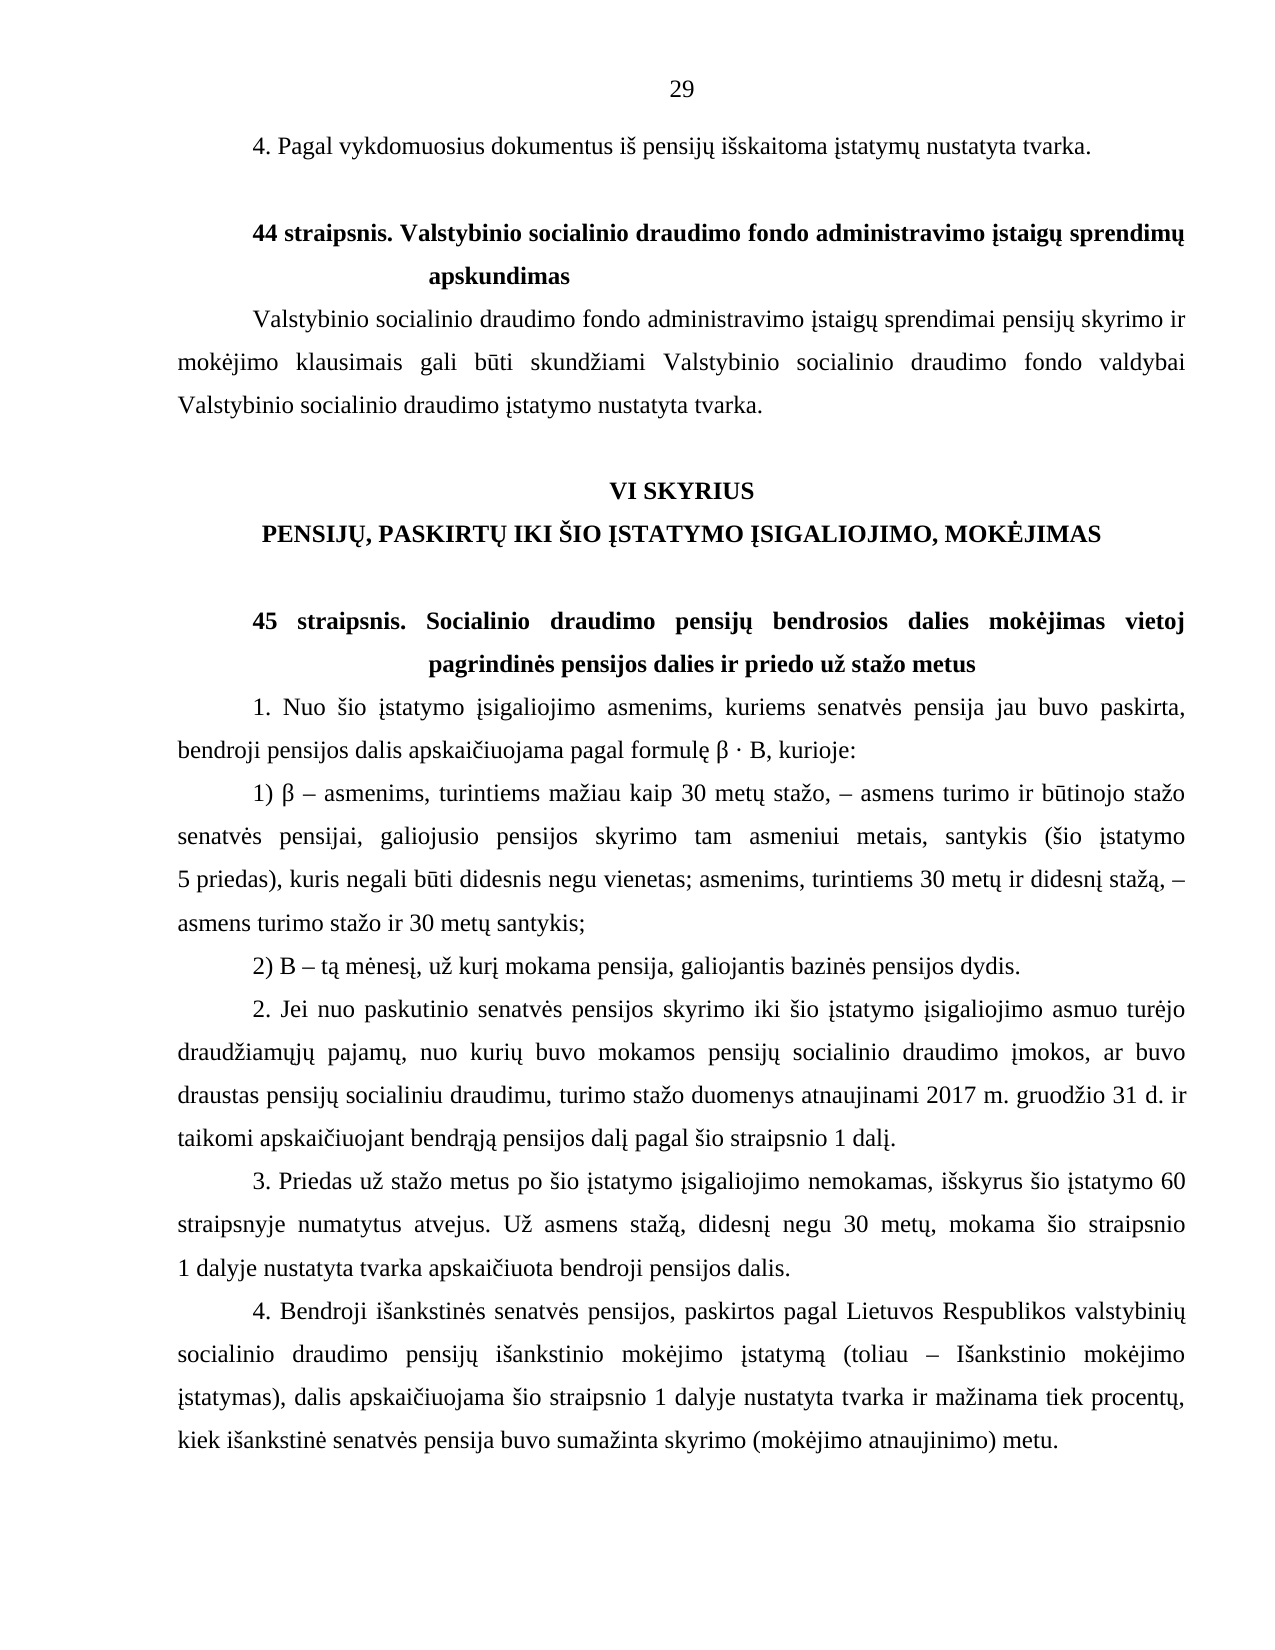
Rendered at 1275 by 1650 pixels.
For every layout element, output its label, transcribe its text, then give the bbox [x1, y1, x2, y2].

text 44 straipsnis. Valstybinio socialinio draudimo fondo administravimo įstaigų sprendimų apskundimas [252, 218, 1186, 289]
text 1) β – asmenims, turintiems mažiau kaip 30 metų stažo, – asmens turimo ir būtinojo stažo senatvės pensijai, galiojusio pensijos skyrimo tam asmeniui metais, santykis (šio įstatymo 5 priedas), kuris negali būti didesnis negu vienetas; asmenims, turintiems 30 metų ir didesnį stažą, – asmens turimo stažo ir 30 metų santykis; [177, 778, 1186, 936]
text 4. Bendroji išankstinės senatvės pensijos, paskirtos pagal Lietuvos Respublikos valstybinių socialinio draudimo pensijų išankstinio mokėjimo įstatymą (toliau – Išankstinio mokėjimo įstatymas), dalis apskaičiuojama šio straipsnio 1 dalyje nustatyta tvarka ir mažinama tiek procentų, kiek išankstinė senatvės pensija buvo sumažinta skyrimo (mokėjimo atnaujinimo) metu. [177, 1296, 1186, 1454]
text 4. Pagal vykdomuosius dokumentus iš pensijų išskaitoma įstatymų nustatyta tvarka. [177, 131, 1186, 160]
text 45 straipsnis. Socialinio draudimo pensijų bendrosios dalies mokėjimas vietoj pagrindinės pensijos dalies ir priedo už stažo metus [252, 606, 1186, 678]
text 2. Jei nuo paskutinio senatvės pensijos skyrimo iki šio įstatymo įsigaliojimo asmuo turėjo draudžiamųjų pajamų, nuo kurių buvo mokamos pensijų socialinio draudimo įmokos, ar buvo draustas pensijų socialiniu draudimu, turimo stažo duomenys atnaujinami 2017 m. gruodžio 31 d. ir taikomi apskaičiuojant bendrąją pensijos dalį pagal šio straipsnio 1 dalį. [177, 994, 1186, 1152]
text 3. Priedas už stažo metus po šio įstatymo įsigaliojimo nemokamas, išskyrus šio įstatymo 60 straipsnyje numatytus atvejus. Už asmens stažą, didesnį negu 30 metų, mokama šio straipsnio 1 dalyje nustatyta tvarka apskaičiuota bendroji pensijos dalis. [177, 1166, 1186, 1281]
text VI SKYRIUS [177, 476, 1186, 505]
text 2) B – tą mėnesį, už kurį mokama pensija, galiojantis bazinės pensijos dydis. [177, 951, 1186, 979]
text Valstybinio socialinio draudimo fondo administravimo įstaigų sprendimai pensijų skyrimo ir mokėjimo klausimais gali būti skundžiami Valstybinio socialinio draudimo fondo valdybai Valstybinio socialinio draudimo įstatymo nustatyta tvarka. [177, 304, 1186, 419]
text PENSIJŲ, PASKIRTŲ IKI ŠIO ĮSTATYMO ĮSIGALIOJIMO, MOKĖJIMAS [177, 519, 1186, 548]
text 1. Nuo šio įstatymo įsigaliojimo asmenims, kuriems senatvės pensija jau buvo paskirta, bendroji pensijos dalis apskaičiuojama pagal formulę β · B, kurioje: [177, 692, 1186, 764]
